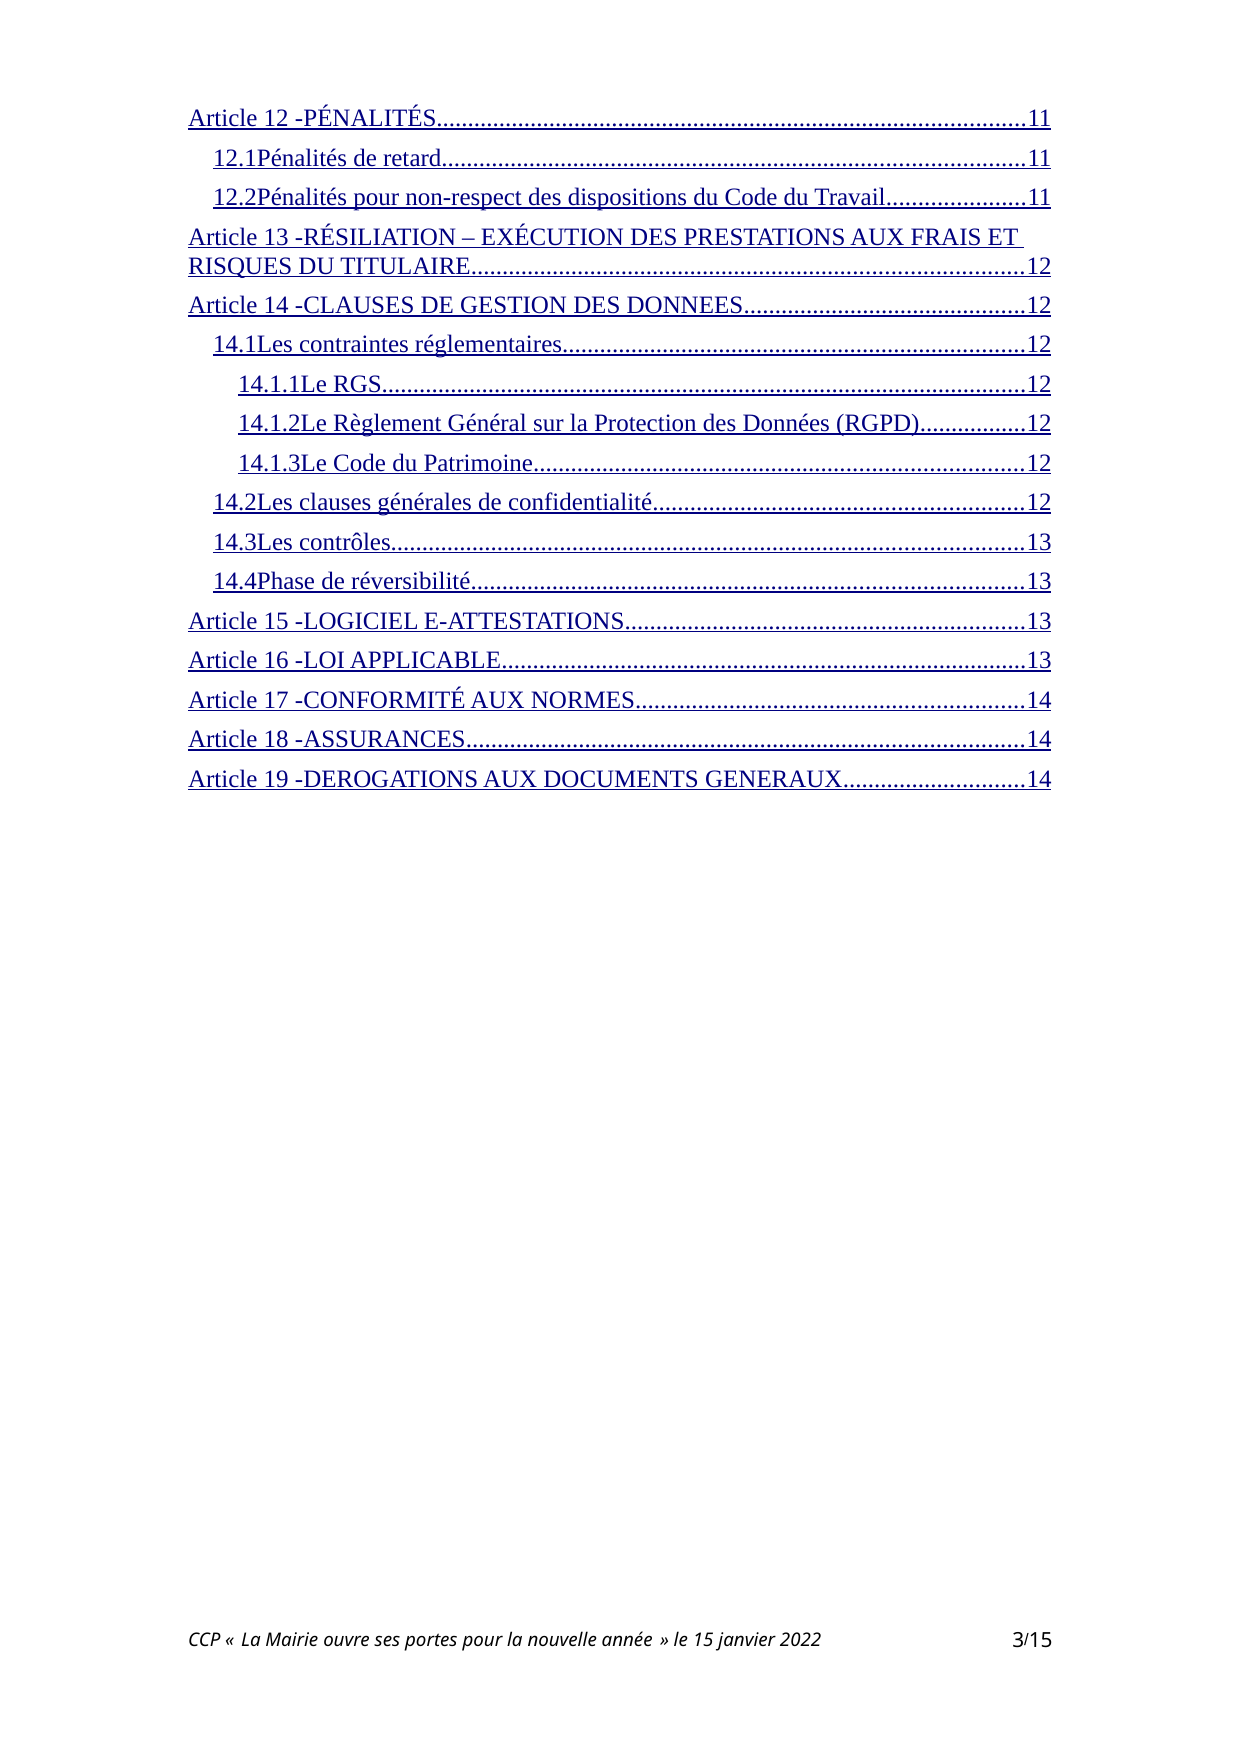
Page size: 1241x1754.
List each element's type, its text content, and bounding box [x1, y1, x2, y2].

text 14.3 Les contrôles 13 [213, 527, 1052, 556]
text Article 18 - ASSURANCES 14 [188, 724, 1052, 753]
text Article 19 - DEROGATIONS AUX DOCUMENTS GENERAUX 14 [188, 764, 1052, 793]
text 14.1.2 Le Règlement Général sur la Protection des Données (RGPD) 12 [238, 408, 1052, 438]
text 14.2 Les clauses générales de confidentialité 12 [213, 487, 1052, 517]
text 14.1.3 Le Code du Patrimoine 12 [238, 448, 1052, 477]
text 14.1.1 Le RGS 12 [238, 369, 1052, 398]
text Article 17 - CONFORMITÉ AUX NORMES 14 [188, 685, 1052, 714]
text 14.1 Les contraintes réglementaires 12 [213, 329, 1052, 359]
text 14.4 Phase de réversibilité 13 [213, 566, 1052, 596]
text 12.1 Pénalités de retard 11 [213, 143, 1052, 172]
text Article 13 - RÉSILIATION – EXÉCUTION DES PRESTATIONS AUX FRAIS ET RISQUES DU TITULAIRE 12 [188, 222, 1052, 280]
text Article 16 - LOI APPLICABLE 13 [188, 645, 1052, 674]
text Article 12 - PÉNALITÉS 11 [188, 103, 1052, 132]
text 12.2 Pénalités pour non-respect des dispositions du Code du Travail 11 [213, 182, 1052, 211]
text Article 15 - LOGICIEL E-ATTESTATIONS 13 [188, 606, 1052, 635]
text Article 14 - CLAUSES DE GESTION DES DONNEES 12 [188, 290, 1052, 319]
